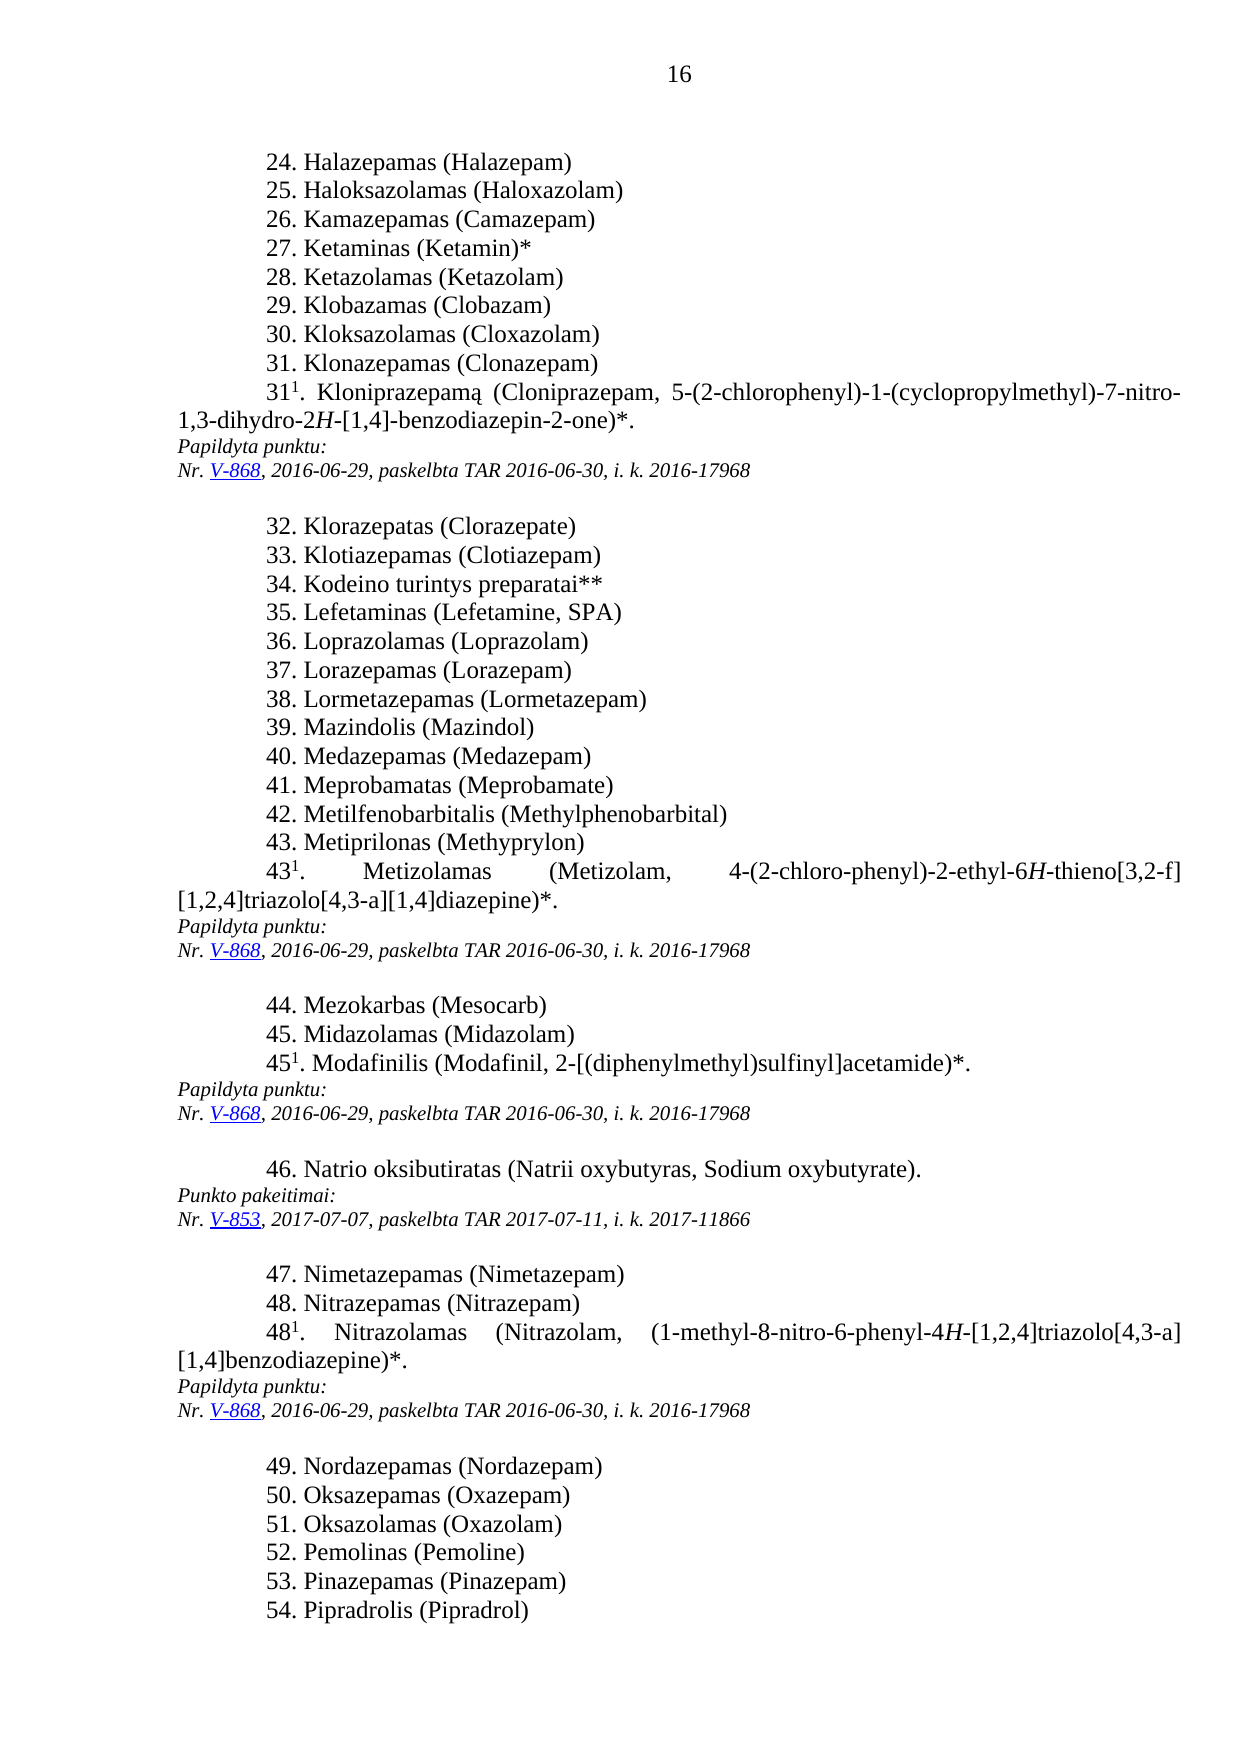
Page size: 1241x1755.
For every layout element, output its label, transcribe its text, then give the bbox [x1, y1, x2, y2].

text 26. Kamazepamas (Camazepam) [177, 204, 1181, 233]
text 48. Nitrazepamas (Nitrazepam) [177, 1288, 1181, 1317]
text 39. Mazindolis (Mazindol) [177, 712, 1181, 741]
text 42. Metilfenobarbitalis (Methylphenobarbital) [177, 799, 1181, 827]
text 54. Pipradrolis (Pipradrol) [177, 1595, 1181, 1624]
text 30. Kloksazolamas (Cloxazolam) [177, 319, 1181, 348]
text 28. Ketazolamas (Ketazolam) [177, 262, 1181, 291]
text Nr. V-853, 2017-07-07, paskelbta TAR 2017-07-11, i. k. 2017-11866 [177, 1207, 1181, 1231]
text 50. Oksazepamas (Oxazepam) [177, 1480, 1181, 1509]
text 27. Ketaminas (Ketamin)* [177, 233, 1181, 262]
text 40. Medazepamas (Medazepam) [177, 741, 1181, 770]
text 53. Pinazepamas (Pinazepam) [177, 1566, 1181, 1595]
text Papildyta punktu: [177, 1374, 1181, 1398]
text Punkto pakeitimai: [177, 1182, 1181, 1207]
text 41. Meprobamatas (Meprobamate) [177, 770, 1181, 799]
text 52. Pemolinas (Pemoline) [177, 1537, 1181, 1566]
text 35. Lefetaminas (Lefetamine, SPA) [177, 597, 1181, 626]
text Nr. V-868, 2016-06-29, paskelbta TAR 2016-06-30, i. k. 2016-17968 [177, 1101, 1181, 1125]
text 51. Oksazolamas (Oxazolam) [177, 1509, 1181, 1537]
text Nr. V-868, 2016-06-29, paskelbta TAR 2016-06-30, i. k. 2016-17968 [177, 938, 1181, 962]
text 311. Kloniprazepamą (Cloniprazepam, 5-(2-chlorophenyl)-1-(cyclopropylmethyl)-7-nitro-1,3-dihydro-2H-[1,4]-benzodiazepin-2-one)*. [177, 377, 1181, 434]
text 49. Nordazepamas (Nordazepam) [177, 1451, 1181, 1480]
text Papildyta punktu: [177, 914, 1181, 938]
text 24. Halazepamas (Halazepam) [177, 147, 1181, 176]
text 29. Klobazamas (Clobazam) [177, 291, 1181, 319]
text 481. Nitrazolamas (Nitrazolam, (1-methyl-8-nitro-6-phenyl-4H-[1,2,4]triazolo[4,3-a][1,4]benzodiazepine)*. [177, 1317, 1181, 1374]
text 431. Metizolamas (Metizolam, 4-(2-chloro-phenyl)-2-ethyl-6H-thieno[3,2-f][1,2,4]triazolo[4,3-a][1,4]diazepine)*. [177, 856, 1181, 914]
text 45. Midazolamas (Midazolam) [177, 1019, 1181, 1048]
text 43. Metiprilonas (Methyprylon) [177, 827, 1181, 856]
text 32. Klorazepatas (Clorazepate) [177, 511, 1181, 540]
text 37. Lorazepamas (Lorazepam) [177, 655, 1181, 684]
text 44. Mezokarbas (Mesocarb) [177, 991, 1181, 1019]
text 46. Natrio oksibutiratas (Natrii oxybutyras, Sodium oxybutyrate). [177, 1154, 1181, 1182]
text Nr. V-868, 2016-06-29, paskelbta TAR 2016-06-30, i. k. 2016-17968 [177, 458, 1181, 482]
text 31. Klonazepamas (Clonazepam) [177, 348, 1181, 377]
text 36. Loprazolamas (Loprazolam) [177, 626, 1181, 655]
text 34. Kodeino turintys preparatai** [177, 569, 1181, 597]
text 33. Klotiazepamas (Clotiazepam) [177, 540, 1181, 569]
text 47. Nimetazepamas (Nimetazepam) [177, 1259, 1181, 1288]
text Papildyta punktu: [177, 434, 1181, 458]
text Nr. V-868, 2016-06-29, paskelbta TAR 2016-06-30, i. k. 2016-17968 [177, 1398, 1181, 1422]
text Papildyta punktu: [177, 1077, 1181, 1101]
text 451. Modafinilis (Modafinil, 2-[(diphenylmethyl)sulfinyl]acetamide)*. [177, 1048, 1181, 1077]
text 38. Lormetazepamas (Lormetazepam) [177, 684, 1181, 712]
text 25. Haloksazolamas (Haloxazolam) [177, 176, 1181, 204]
